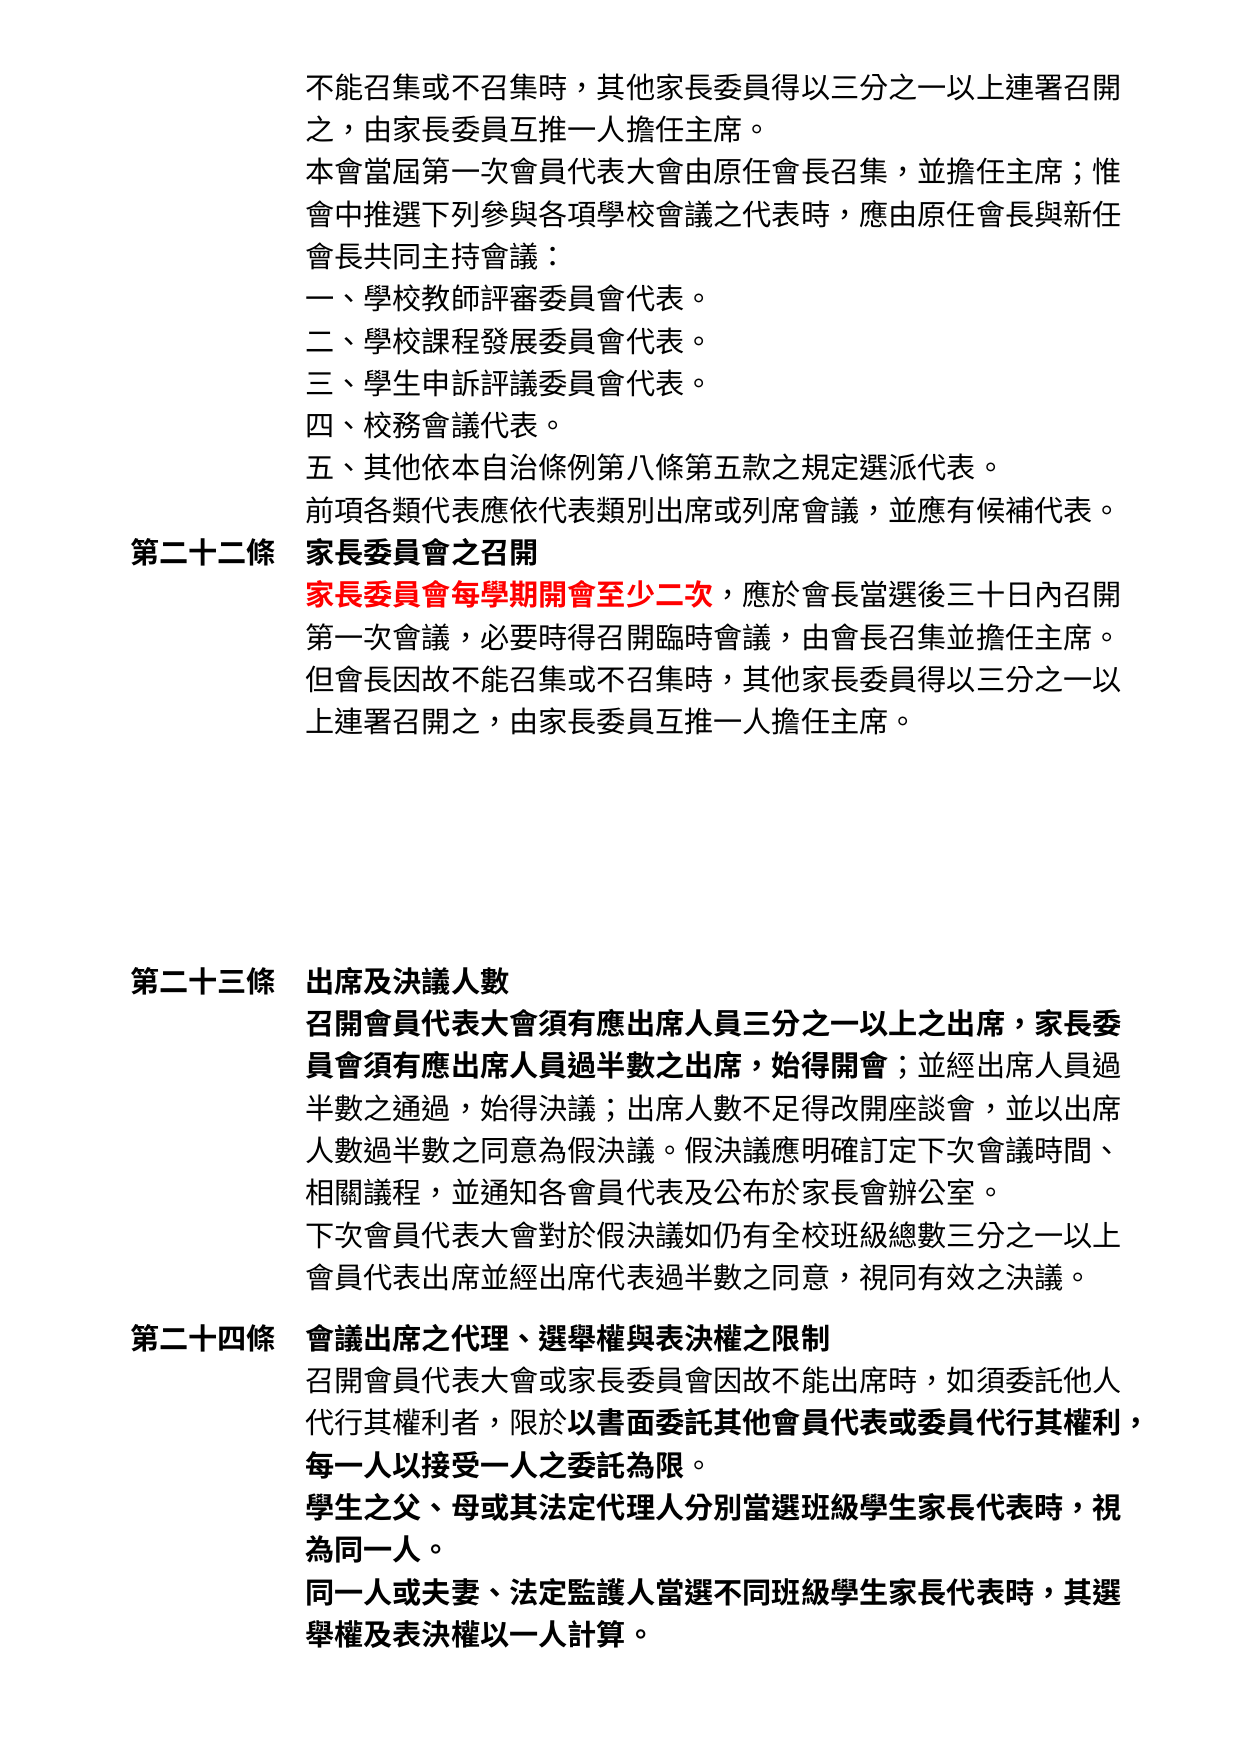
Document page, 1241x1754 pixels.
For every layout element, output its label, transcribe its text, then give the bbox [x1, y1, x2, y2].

text 四、校務會議代表。 [305, 403, 1146, 445]
text 第二十四條 會議出席之代理、選舉權與表決權之限制 [130, 1315, 1146, 1358]
text 五、其他依本自治條例第八條第五款之規定選派代表。 [305, 445, 1146, 487]
text 學生之父、母或其法定代理人分別當選班級學生家長代表時，視為同一人。 [305, 1484, 1146, 1569]
text 召開會員代表大會須有應出席人員三分之一以上之出席，家長委員會須有應出席人員過半數之出席，始得開會；並經出席人員過半數之通過，始得決議；出席人數不足得改開座談會，並以出席人數過半數之同意為假決議。假決議應明確訂定下次會議時間、相關議程，並通知各會員代表及公布於家長會辦公室。 [305, 1001, 1146, 1212]
text 前項各類代表應依代表類別出席或列席會議，並應有候補代表。 [305, 487, 1146, 530]
text 同一人或夫妻、法定監護人當選不同班級學生家長代表時，其選舉權及表決權以一人計算。 [305, 1569, 1146, 1654]
text 不能召集或不召集時，其他家長委員得以三分之一以上連署召開之，由家長委員互推一人擔任主席。 [305, 64, 1146, 149]
text 下次會員代表大會對於假決議如仍有全校班級總數三分之一以上會員代表出席並經出席代表過半數之同意，視同有效之決議。 [305, 1212, 1146, 1297]
text 第二十二條 家長委員會之召開 [130, 530, 1146, 572]
text 第二十三條 出席及決議人數 [130, 958, 1146, 1001]
text 二、學校課程發展委員會代表。 [305, 318, 1146, 361]
text 三、學生申訴評議委員會代表。 [305, 361, 1146, 403]
text 召開會員代表大會或家長委員會因故不能出席時，如須委託他人代行其權利者，限於以書面委託其他會員代表或委員代行其權利，每一人以接受一人之委託為限。 [305, 1358, 1146, 1484]
text 本會當屆第一次會員代表大會由原任會長召集，並擔任主席；惟會中推選下列參與各項學校會議之代表時，應由原任會長與新任會長共同主持會議： [305, 149, 1146, 276]
text 一、學校教師評審委員會代表。 [305, 276, 1146, 318]
text 家長委員會每學期開會至少二次，應於會長當選後三十日內召開第一次會議，必要時得召開臨時會議，由會長召集並擔任主席。但會長因故不能召集或不召集時，其他家長委員得以三分之一以上連署召開之，由家長委員互推一人擔任主席。 [305, 572, 1146, 741]
